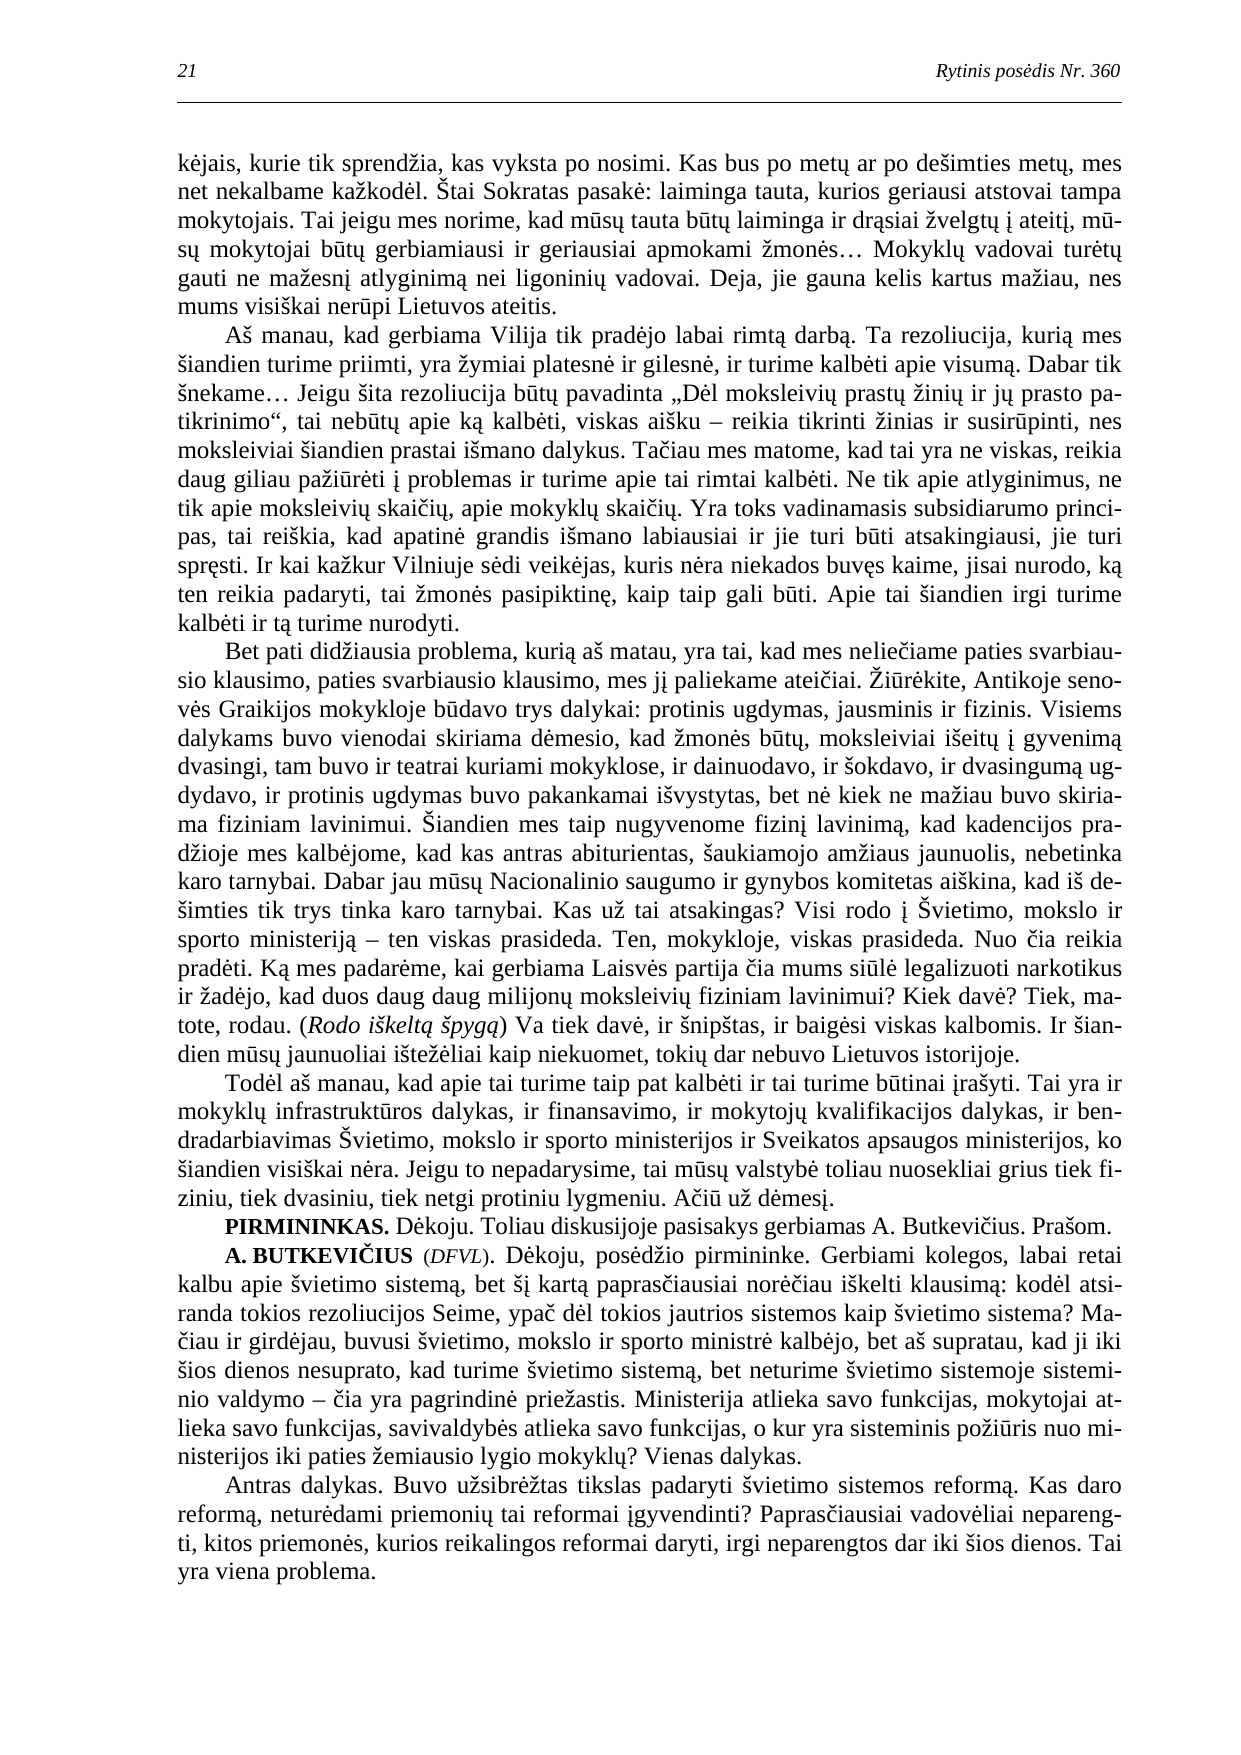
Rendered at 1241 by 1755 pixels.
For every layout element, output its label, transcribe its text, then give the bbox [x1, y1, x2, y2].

text kė­jais, ku­rie tik spren­džia, kas vyks­ta po no­si­mi. Kas bus po me­tų ar po de­šim­ties me­tų, mes net ne­kal­ba­me kaž­ko­dėl. Štai Sok­ra­tas pa­sa­kė: lai­min­ga tau­ta, ku­rios ge­riau­si at­sto­vai tam­pa mo­ky­to­jais. Tai jei­gu mes no­ri­me, kad mū­sų tau­ta bū­tų lai­min­ga ir drą­siai žvelg­tų į at­ei­tį, mū­sų mo­ky­to­jai bū­tų ger­bia­miau­si ir ge­riau­siai ap­mo­ka­mi žmo­nės… Mo­kyk­lų va­do­vai tu­rė­tų gau­ti ne ma­žes­nį at­ly­gi­ni­mą nei li­go­ni­nių va­do­vai. De­ja, jie gau­na ke­lis kar­tus ma­žiau, nes mums vi­siš­kai ne­rū­pi Lie­tu­vos at­ei­tis. [177, 148, 1122, 320]
text A. BUTKEVIČIUS (DFVL). Dė­ko­ju, po­sė­džio pir­mi­nin­ke. Ger­bia­mi ko­le­gos, la­bai re­tai kal­bu apie švie­ti­mo sis­te­mą, bet šį kar­tą pa­pras­čiau­siai no­rė­čiau iš­kel­ti klau­si­mą: ko­dėl at­si­ran­da to­kios re­zo­liu­ci­jos Sei­me, ypač dėl to­kios jaut­rios sis­te­mos kaip švie­ti­mo sis­te­ma? Ma­čiau ir gir­dė­jau, bu­vu­si švie­ti­mo, moks­lo ir spor­to mi­nist­rė kal­bė­jo, bet aš su­pra­tau, kad ji iki šios die­nos ne­su­pra­to, kad tu­ri­me švie­ti­mo sis­te­mą, bet ne­tu­ri­me švie­ti­mo sis­te­mo­je sis­te­mi­nio val­dy­mo – čia yra pa­grin­di­nė prie­žas­tis. Mi­nis­te­ri­ja at­lie­ka sa­vo funk­ci­jas, mo­ky­to­jai at­lie­ka sa­vo funk­ci­jas, sa­vi­val­dy­bės at­lie­ka sa­vo funk­ci­jas, o kur yra sis­te­mi­nis po­žiū­ris nuo mi­nis­te­ri­jos iki pa­ties že­miau­sio ly­gio mo­kyk­lų? Vie­nas da­ly­kas. [177, 1240, 1122, 1470]
text Ant­ras da­ly­kas. Bu­vo už­si­brėž­tas tiks­las pa­da­ry­ti švie­ti­mo sis­te­mos re­for­mą. Kas da­ro re­for­mą, ne­tu­rė­da­mi prie­mo­nių tai re­for­mai įgy­ven­din­ti? Pa­pras­čiau­siai va­do­vė­liai ne­pa­ren­g­ti, ki­tos prie­mo­nės, ku­rios rei­ka­lin­gos re­for­mai da­ry­ti, ir­gi ne­pa­reng­tos dar iki šios die­nos. Tai yra vie­na pro­ble­ma. [177, 1470, 1122, 1585]
text Aš ma­nau, kad ger­bia­ma Vi­li­ja tik pra­dė­jo la­bai rim­tą dar­bą. Ta re­zo­liu­ci­ja, ku­rią mes šian­dien tu­ri­me pri­im­ti, yra žy­miai pla­tes­nė ir gi­les­nė, ir tu­ri­me kal­bė­ti apie vi­su­mą. Da­bar tik šne­ka­me… Jei­gu ši­ta re­zo­liu­ci­ja bū­tų pa­va­din­ta „Dėl moks­lei­vių pras­tų ži­nių ir jų pras­to pa­tik­ri­ni­mo“, tai ne­bū­tų apie ką kal­bė­ti, vis­kas aiš­ku – rei­kia tik­rin­ti ži­nias ir su­si­rū­pin­ti, nes moks­lei­viai šian­dien pras­tai iš­ma­no da­ly­kus. Ta­čiau mes ma­to­me, kad tai yra ne vis­kas, rei­kia daug gi­liau pa­žiū­rė­ti į pro­ble­mas ir tu­ri­me apie tai rim­tai kal­bė­ti. Ne tik apie at­ly­gi­ni­mus, ne tik apie moks­lei­vių skai­čių, apie mo­kyk­lų skai­čių. Yra toks va­di­na­ma­sis sub­si­dia­ru­mo prin­ci­pas, tai reiš­kia, kad apa­ti­nė gran­dis iš­ma­no la­biau­siai ir jie tu­ri bū­ti at­sa­kin­giau­si, jie tu­ri spręs­ti. Ir kai kaž­kur Vil­niu­je sė­di vei­kė­jas, ku­ris nė­ra nie­ka­dos bu­vęs kai­me, ji­sai nu­ro­do, ką ten rei­kia pa­da­ry­ti, tai žmo­nės pa­si­pik­ti­nę, kaip taip ga­li bū­ti. Apie tai šian­dien ir­gi tu­ri­me kal­bė­ti ir tą tu­ri­me nu­ro­dy­ti. [177, 320, 1122, 636]
text PIRMININKAS. Dė­ko­ju. To­liau dis­ku­si­jo­je pa­si­sa­kys ger­bia­mas A. But­ke­vi­čius. Pra­šom. [177, 1211, 1122, 1240]
text Bet pa­ti di­džiau­sia pro­ble­ma, ku­rią aš ma­tau, yra tai, kad mes ne­lie­čia­me pa­ties svar­biau­sio klau­si­mo, pa­ties svar­biau­sio klau­si­mo, mes jį pa­lie­ka­me at­ei­čiai. Žiū­rė­ki­te, An­ti­ko­je se­no­vės Grai­ki­jos mo­kyk­lo­je bū­da­vo trys da­ly­kai: pro­ti­nis ug­dy­mas, jaus­mi­nis ir fi­zi­nis. Vi­siems da­ly­kams bu­vo vie­no­dai ski­ria­ma dė­me­sio, kad žmo­nės bū­tų, moks­lei­viai iš­ei­tų į gy­ve­ni­mą dva­sin­gi, tam bu­vo ir te­at­rai ku­ria­mi mo­kyk­lo­se, ir dai­nuo­da­vo, ir šok­da­vo, ir dva­sin­gu­mą ug­dy­da­vo, ir pro­ti­nis ug­dy­mas bu­vo pa­kan­ka­mai iš­vys­ty­tas, bet nė kiek ne ma­žiau bu­vo ski­ria­ma fi­zi­niam la­vi­ni­mui. Šian­dien mes taip nu­gy­ve­no­me fi­zi­nį la­vi­ni­mą, kad ka­den­ci­jos pra­džio­je mes kal­bė­jo­me, kad kas ant­ras abi­tu­rien­tas, šau­kia­mo­jo am­žiaus jau­nuo­lis, ne­be­tin­ka ka­ro tar­ny­bai. Da­bar jau mū­sų Na­cio­na­li­nio sau­gu­mo ir gy­ny­bos ko­mi­te­tas aiš­ki­na, kad iš de­šim­ties tik trys tin­ka ka­ro tar­ny­bai. Kas už tai at­sa­kin­gas? Vi­si ro­do į Švie­ti­mo, moks­lo ir spor­to mi­nis­te­ri­ją – ten vis­kas pra­si­de­da. Ten, mo­kyk­lo­je, vis­kas pra­si­de­da. Nuo čia rei­kia pra­dė­ti. Ką mes pa­da­rė­me, kai ger­bia­ma Lais­vės par­ti­ja čia mums siū­lė le­ga­li­zuo­ti nar­ko­ti­kus ir ža­dė­jo, kad duos daug daug mi­li­jo­nų moks­lei­vių fi­zi­niam la­vi­ni­mui? Kiek da­vė? Tiek, ma­to­te, ro­dau. (Ro­do iš­kel­tą špy­gą) Va tiek da­vė, ir šnipš­tas, ir bai­gė­si vis­kas kal­bo­mis. Ir šian­dien mū­sų jau­nuo­liai iš­te­žė­liai kaip nie­kuo­met, to­kių dar ne­bu­vo Lie­tu­vos is­to­ri­jo­je. [177, 636, 1122, 1068]
text To­dėl aš ma­nau, kad apie tai tu­ri­me taip pat kal­bė­ti ir tai tu­ri­me bū­ti­nai įra­šy­ti. Tai yra ir mo­kyk­lų in­fra­struk­tū­ros da­ly­kas, ir fi­nan­sa­vi­mo, ir mo­ky­to­jų kva­li­fi­ka­ci­jos da­ly­kas, ir ben­dra­dar­bia­vi­mas Švie­ti­mo, moks­lo ir spor­to mi­nis­te­ri­jos ir Svei­ka­tos ap­sau­gos mi­nis­te­ri­jos, ko šian­dien vi­siš­kai nė­ra. Jei­gu to ne­pa­da­ry­si­me, tai mū­sų vals­ty­bė to­liau nuo­sek­liai grius tiek fi­zi­niu, tiek dva­si­niu, tiek net­gi pro­ti­niu lyg­me­niu. Ačiū už dė­me­sį. [177, 1068, 1122, 1211]
